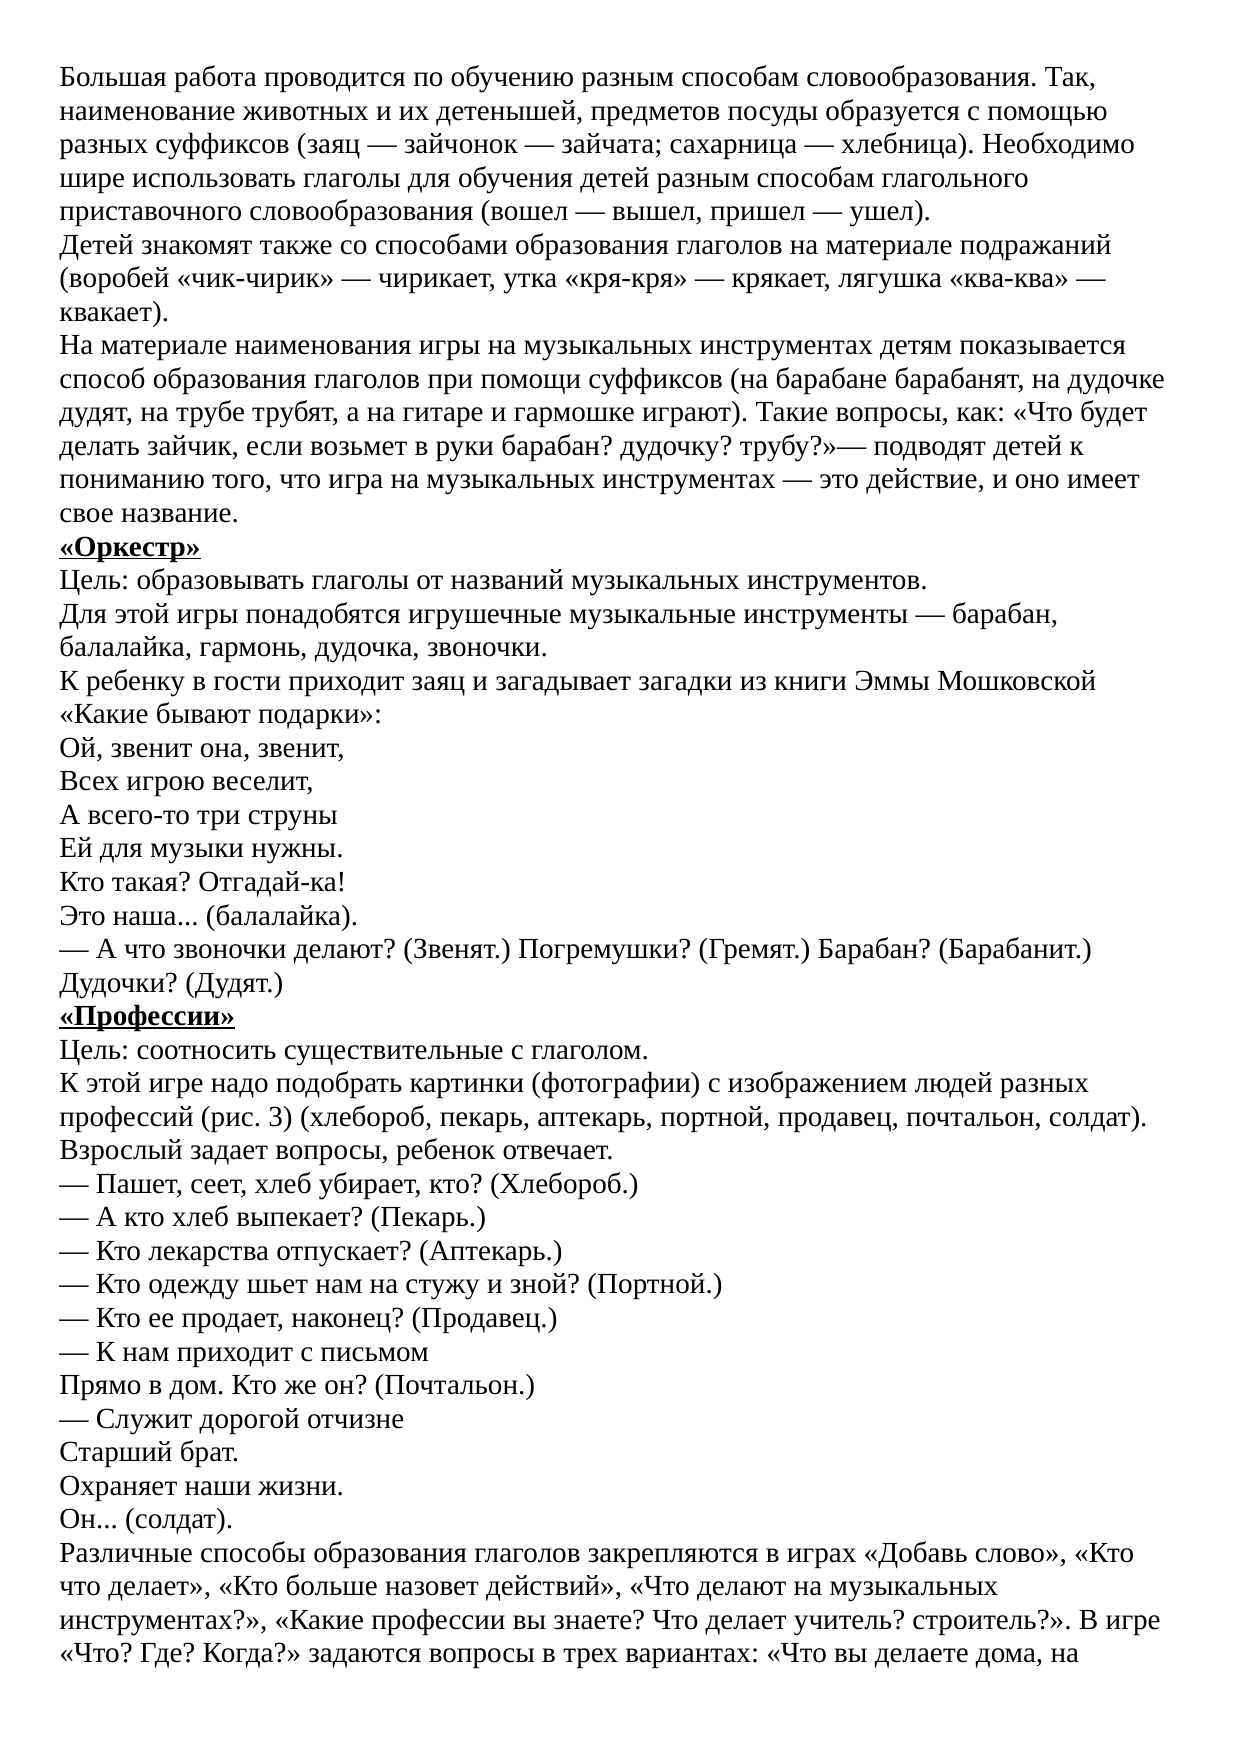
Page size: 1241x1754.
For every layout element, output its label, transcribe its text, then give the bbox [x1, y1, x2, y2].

text Большая работа проводится по обучению разным способам словообразования. Так, наименование животных и их детенышей, предметов посуды образуется с помощью разных суффиксов (заяц — зайчонок — зайчата; сахарница — хлебница). Необходимо шире использовать глаголы для обучения детей разным способам глагольного приставочного словообразования (вошел — вышел, пришел — ушел). Детей знакомят также со способами образования глаголов на материале подражаний (воробей «чик-чирик» — чирикает, утка «кря-кря» — крякает, лягушка «ква-ква» — квакает). На материале наименования игры на музыкальных инструментах детям показывается способ образования глаголов при помощи суффиксов (на барабане барабанят, на дудочке дудят, на трубе трубят, а на гитаре и гармошке играют). Такие вопросы, как: «Что будет делать зайчик, если возьмет в руки барабан? дудочку? трубу?»— подводят детей к пониманию того, что игра на музыкальных инструментах — это действие, и оно имеет свое название. [59, 59, 1181, 529]
text «Оркестр» Цель: образовывать глаголы от названий музыкальных инструментов. Для этой игры понадобятся игрушечные музыкальные инструменты — барабан, балалайка, гармонь, дудочка, звоночки. К ребенку в гости приходит заяц и загадывает загадки из книги Эммы Мошковской «Какие бывают подарки»: Ой, звенит она, звенит, Всех игрою веселит, А всего-то три струны Ей для музыки нужны. Кто такая? Отгадай-ка! Это наша... (балалайка). — А что звоночки делают? (Звенят.) Погремушки? (Гремят.) Барабан? (Барабанит.) Дудочки? (Дудят.) «Профессии» Цель: соотносить существительные с глаголом. К этой игре надо подобрать картинки (фотографии) с изображением людей разных профессий (рис. 3) (хлебороб, пекарь, аптекарь, портной, продавец, почтальон, солдат). Взрослый задает вопросы, ребенок отвечает. — Пашет, сеет, хлеб убирает, кто? (Хлебороб.) — А кто хлеб выпекает? (Пекарь.) — Кто лекарства отпускает? (Аптекарь.) — Кто одежду шьет нам на стужу и зной? (Портной.) — Кто ее продает, наконец? (Продавец.) — К нам приходит с письмом Прямо в дом. Кто же он? (Почтальон.) — Служит дорогой отчизне Старший брат. Охраняет наши жизни. Он... (солдат). Различные способы образования глаголов закрепляются в играх «Добавь слово», «Кто что делает», «Кто больше назовет действий», «Что делают на музыкальных инструментах?», «Какие профессии вы знаете? Что делает учитель? строитель?». В игре «Что? Где? Когда?» задаются вопросы в трех вариантах: «Что вы делаете дома, на [59, 529, 1181, 1669]
